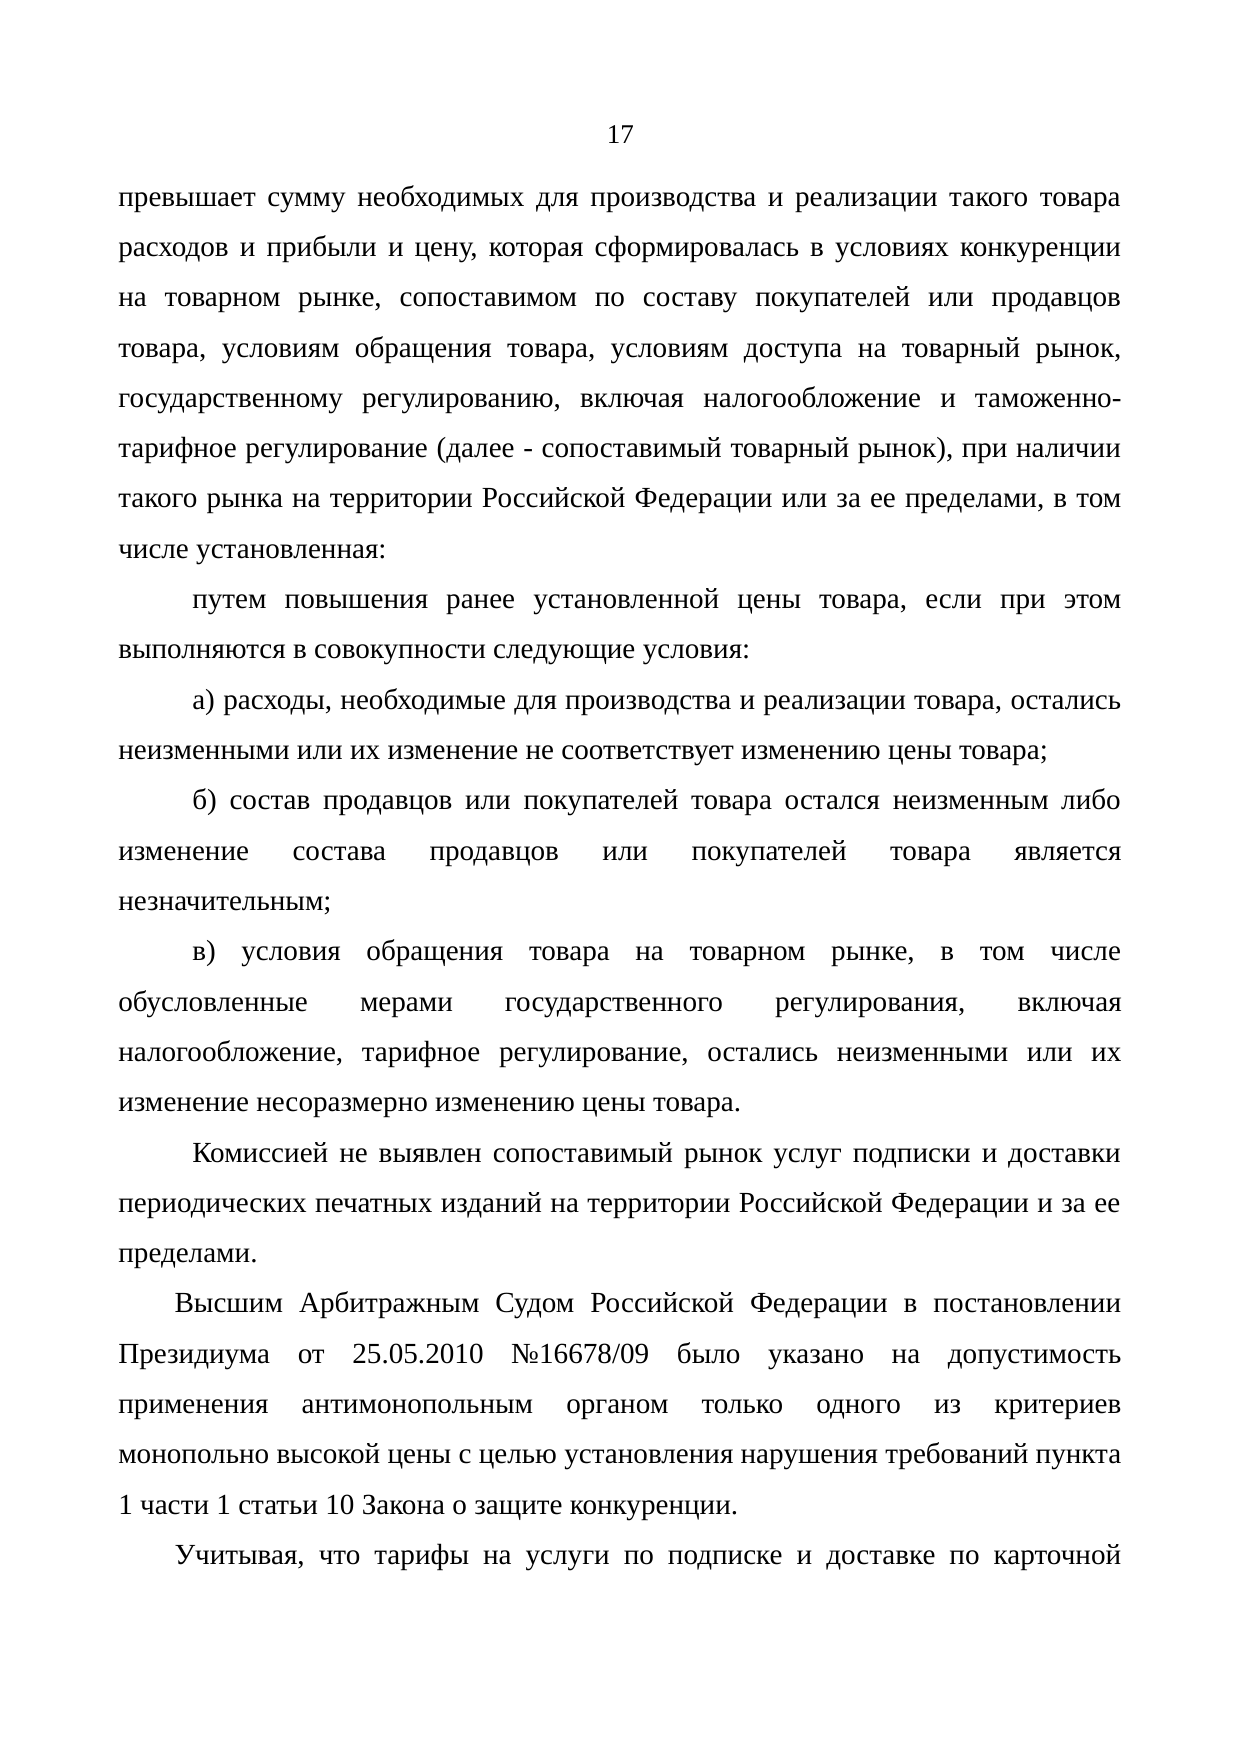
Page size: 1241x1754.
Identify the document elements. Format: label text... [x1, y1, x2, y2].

text путем повышения ранее установленной цены товара, если при этом выполняются в совокупности следующие условия: [118, 581, 1122, 665]
text Высшим Арбитражным Судом Российской Федерации в постановлении Президиума от 25.05.2010 №16678/09 было указано на допустимость применения антимонопольным органом только одного из критериев монопольно высокой цены с целью установления нарушения требований пункта 1 части 1 статьи 10 Закона о защите конкуренции. [118, 1286, 1122, 1520]
text в) условия обращения товара на товарном рынке, в том числе обусловленные мерами государственного регулирования, включая налогообложение, тарифное регулирование, остались неизменными или их изменение несоразмерно изменению цены товара. [118, 933, 1122, 1118]
text Учитывая, что тарифы на услуги по подписке и доставке по карточной [118, 1537, 1122, 1571]
text а) расходы, необходимые для производства и реализации товара, остались неизменными или их изменение не соответствует изменению цены товара; [118, 682, 1122, 766]
text Комиссией не выявлен сопоставимый рынок услуг подписки и доставки периодических печатных изданий на территории Российской Федерации и за ее пределами. [118, 1135, 1122, 1269]
text б) состав продавцов или покупателей товара остался неизменным либо изменение состава продавцов или покупателей товара является незначительным; [118, 782, 1122, 917]
text превышает сумму необходимых для производства и реализации такого товара расходов и прибыли и цену, которая сформировалась в условиях конкуренции на товарном рынке, сопоставимом по составу покупателей или продавцов товара, условиям обращения товара, условиям доступа на товарный рынок, государственному регулированию, включая налогообложение и таможенно-тарифное регулирование (далее - сопоставимый товарный рынок), при наличии такого рынка на территории Российской Федерации или за ее пределами, в том числе установленная: [118, 179, 1122, 564]
